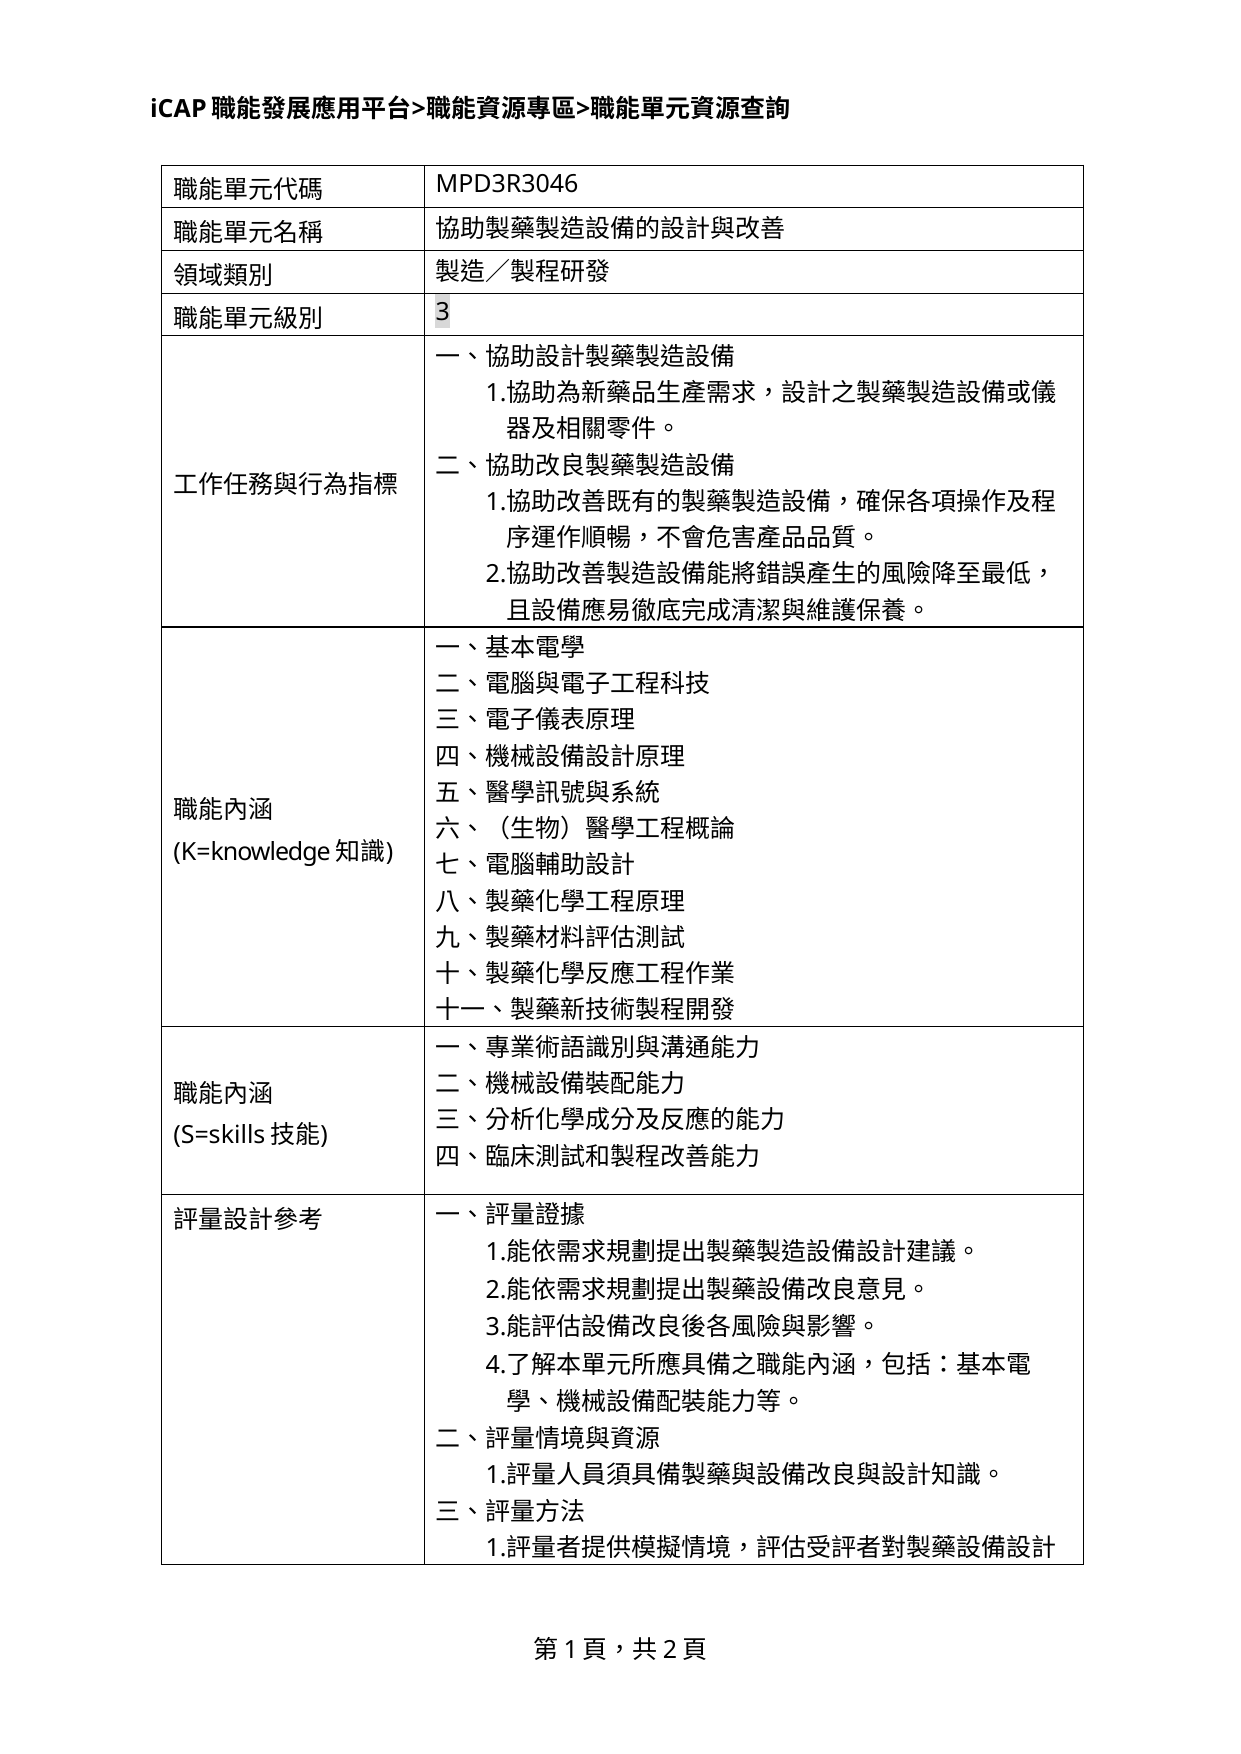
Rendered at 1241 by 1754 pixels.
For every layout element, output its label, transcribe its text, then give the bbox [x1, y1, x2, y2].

table_header MPD3R3046 [425, 166, 1083, 207]
table_cell 工作任務與行為指標 [162, 336, 424, 626]
table_cell 協助製藥製造設備的設計與改善 [425, 208, 1083, 250]
table_cell 一、基本電學 二、電腦與電子工程科技 三、電子儀表原理 四、機械設備設計原理 五、醫學訊號與系統 六、（生物）醫學工程概論 七、電腦輔助設計 八、製藥化學工程原理 九、製藥材料評估測試 十、製藥化學反應工程作業 十一、製藥新技術製程開發 [425, 628, 1083, 1026]
table_cell 製造／製程研發 [425, 251, 1083, 293]
table_header 職能單元代碼 [162, 166, 424, 207]
table_cell 一、專業術語識別與溝通能力 二、機械設備裝配能力 三、分析化學成分及反應的能力 四、臨床測試和製程改善能力 [425, 1027, 1083, 1194]
table_cell 一、協助設計製藥製造設備 1.協助為新藥品生產需求，設計之製藥製造設備或儀器及相關零件。 二、協助改良製藥製造設備 1.協助改善既有的製藥製造設備，確保各項操作及程序運作順暢，不會危害產品品質。 2.協助改善製造設備能將錯誤產生的風險降至最低，且設備應易徹底完成清潔與維護保養。 [425, 336, 1083, 626]
table_cell 職能單元名稱 [162, 208, 424, 250]
table_cell 職能內涵 (S=skills技能) [162, 1027, 424, 1194]
table_cell 職能單元級別 [162, 294, 424, 335]
table_cell 職能內涵 (K=knowledge知識) [162, 628, 424, 1026]
table_cell 3 [425, 294, 1083, 335]
table_cell 一、評量證據 1.能依需求規劃提出製藥製造設備設計建議。 2.能依需求規劃提出製藥設備改良意見。 3.能評估設備改良後各風險與影響。 4.了解本單元所應具備之職能內涵，包括：基本電學、機械設備配裝能力等。 二、評量情境與資源 1.評量人員須具備製藥與設備改良與設計知識。 三、評量方法 1.評量者提供模擬情境，評估受評者對製藥設備設計 [425, 1195, 1083, 1564]
table_cell 評量設計參考 [162, 1195, 424, 1564]
table_cell 領域類別 [162, 251, 424, 293]
